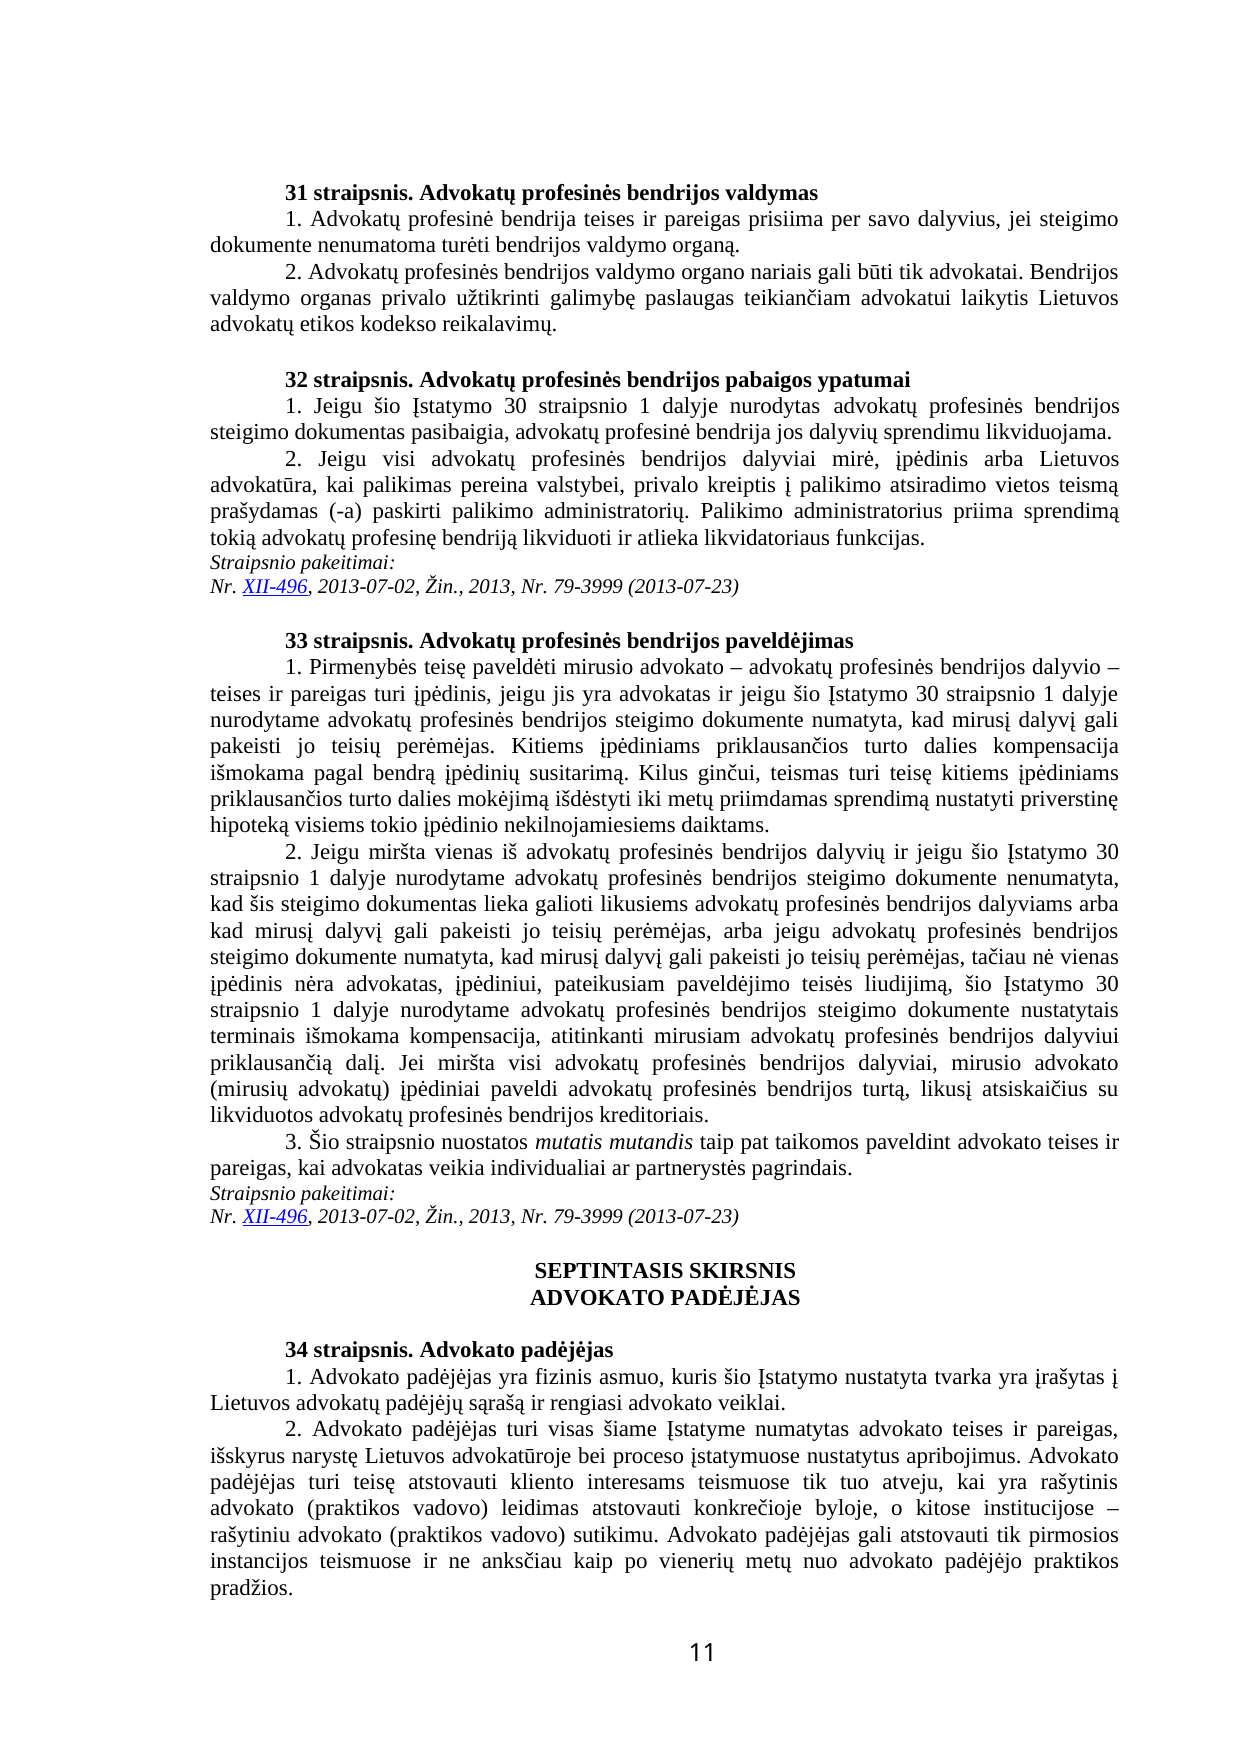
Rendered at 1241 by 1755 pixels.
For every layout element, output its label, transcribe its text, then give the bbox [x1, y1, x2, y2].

text ADVOKATO PADĖJĖJAS [210, 1284, 1120, 1310]
text 1. Advokato padėjėjas yra fizinis asmuo, kuris šio Įstatymo nustatyta tvarka yra įrašytas į Lietuvos advokatų padėjėjų sąrašą ir rengiasi advokato veiklai. [210, 1363, 1120, 1415]
text 32 straipsnis. Advokatų profesinės bendrijos pabaigos ypatumai [210, 366, 1120, 392]
text 3. Šio straipsnio nuostatos mutatis mutandis taip pat taikomos paveldint advokato teises ir pareigas, kai advokatas veikia individualiai ar partnerystės pagrindais. [210, 1128, 1120, 1180]
text 1. Jeigu šio Įstatymo 30 straipsnio 1 dalyje nurodytas advokatų profesinės bendrijos steigimo dokumentas pasibaigia, advokatų profesinė bendrija jos dalyvių sprendimu likviduojama. [210, 392, 1120, 445]
text 1. Pirmenybės teisę paveldėti mirusio advokato – advokatų profesinės bendrijos dalyvio – teises ir pareigas turi įpėdinis, jeigu jis yra advokatas ir jeigu šio Įstatymo 30 straipsnio 1 dalyje nurodytame advokatų profesinės bendrijos steigimo dokumente numatyta, kad mirusį dalyvį gali pakeisti jo teisių perėmėjas. Kitiems įpėdiniams priklausančios turto dalies kompensacija išmokama pagal bendrą įpėdinių susitarimą. Kilus ginčui, teismas turi teisę kitiems įpėdiniams priklausančios turto dalies mokėjimą išdėstyti iki metų priimdamas sprendimą nustatyti priverstinę hipoteką visiems tokio įpėdinio nekilnojamiesiems daiktams. [210, 653, 1120, 838]
text 2. Jeigu miršta vienas iš advokatų profesinės bendrijos dalyvių ir jeigu šio Įstatymo 30 straipsnio 1 dalyje nurodytame advokatų profesinės bendrijos steigimo dokumente nenumatyta, kad šis steigimo dokumentas lieka galioti likusiems advokatų profesinės bendrijos dalyviams arba kad mirusį dalyvį gali pakeisti jo teisių perėmėjas, arba jeigu advokatų profesinės bendrijos steigimo dokumente numatyta, kad mirusį dalyvį gali pakeisti jo teisių perėmėjas, tačiau nė vienas įpėdinis nėra advokatas, įpėdiniui, pateikusiam paveldėjimo teisės liudijimą, šio Įstatymo 30 straipsnio 1 dalyje nurodytame advokatų profesinės bendrijos steigimo dokumente nustatytais terminais išmokama kompensacija, atitinkanti mirusiam advokatų profesinės bendrijos dalyviui priklausančią dalį. Jei miršta visi advokatų profesinės bendrijos dalyviai, mirusio advokato (mirusių advokatų) įpėdiniai paveldi advokatų profesinės bendrijos turtą, likusį atsiskaičius su likviduotos advokatų profesinės bendrijos kreditoriais. [210, 838, 1120, 1128]
text SEPTINTASIS SKIRSNIS [210, 1257, 1120, 1284]
text 1. Advokatų profesinė bendrija teises ir pareigas prisiima per savo dalyvius, jei steigimo dokumente nenumatoma turėti bendrijos valdymo organą. [210, 205, 1120, 258]
text 34 straipsnis. Advokato padėjėjas [210, 1336, 1120, 1363]
text Nr. XII-496, 2013-07-02, Žin., 2013, Nr. 79-3999 (2013-07-23) [210, 574, 1120, 598]
text Nr. XII-496, 2013-07-02, Žin., 2013, Nr. 79-3999 (2013-07-23) [210, 1204, 1120, 1228]
text 31 straipsnis. Advokatų profesinės bendrijos valdymas [210, 179, 1120, 205]
text 2. Advokato padėjėjas turi visas šiame Įstatyme numatytas advokato teises ir pareigas, išskyrus narystę Lietuvos advokatūroje bei proceso įstatymuose nustatytus apribojimus. Advokato padėjėjas turi teisę atstovauti kliento interesams teismuose tik tuo atveju, kai yra rašytinis advokato (praktikos vadovo) leidimas atstovauti konkrečioje byloje, o kitose institucijose – rašytiniu advokato (praktikos vadovo) sutikimu. Advokato padėjėjas gali atstovauti tik pirmosios instancijos teismuose ir ne anksčiau kaip po vienerių metų nuo advokato padėjėjo praktikos pradžios. [210, 1415, 1120, 1600]
text 2. Advokatų profesinės bendrijos valdymo organo nariais gali būti tik advokatai. Bendrijos valdymo organas privalo užtikrinti galimybę paslaugas teikiančiam advokatui laikytis Lietuvos advokatų etikos kodekso reikalavimų. [210, 258, 1120, 337]
text Straipsnio pakeitimai: [210, 550, 1120, 574]
text Straipsnio pakeitimai: [210, 1180, 1120, 1204]
text 2. Jeigu visi advokatų profesinės bendrijos dalyviai mirė, įpėdinis arba Lietuvos advokatūra, kai palikimas pereina valstybei, privalo kreiptis į palikimo atsiradimo vietos teismą prašydamas (-a) paskirti palikimo administratorių. Palikimo administratorius priima sprendimą tokią advokatų profesinę bendriją likviduoti ir atlieka likvidatoriaus funkcijas. [210, 445, 1120, 550]
text 33 straipsnis. Advokatų profesinės bendrijos paveldėjimas [210, 627, 1120, 653]
